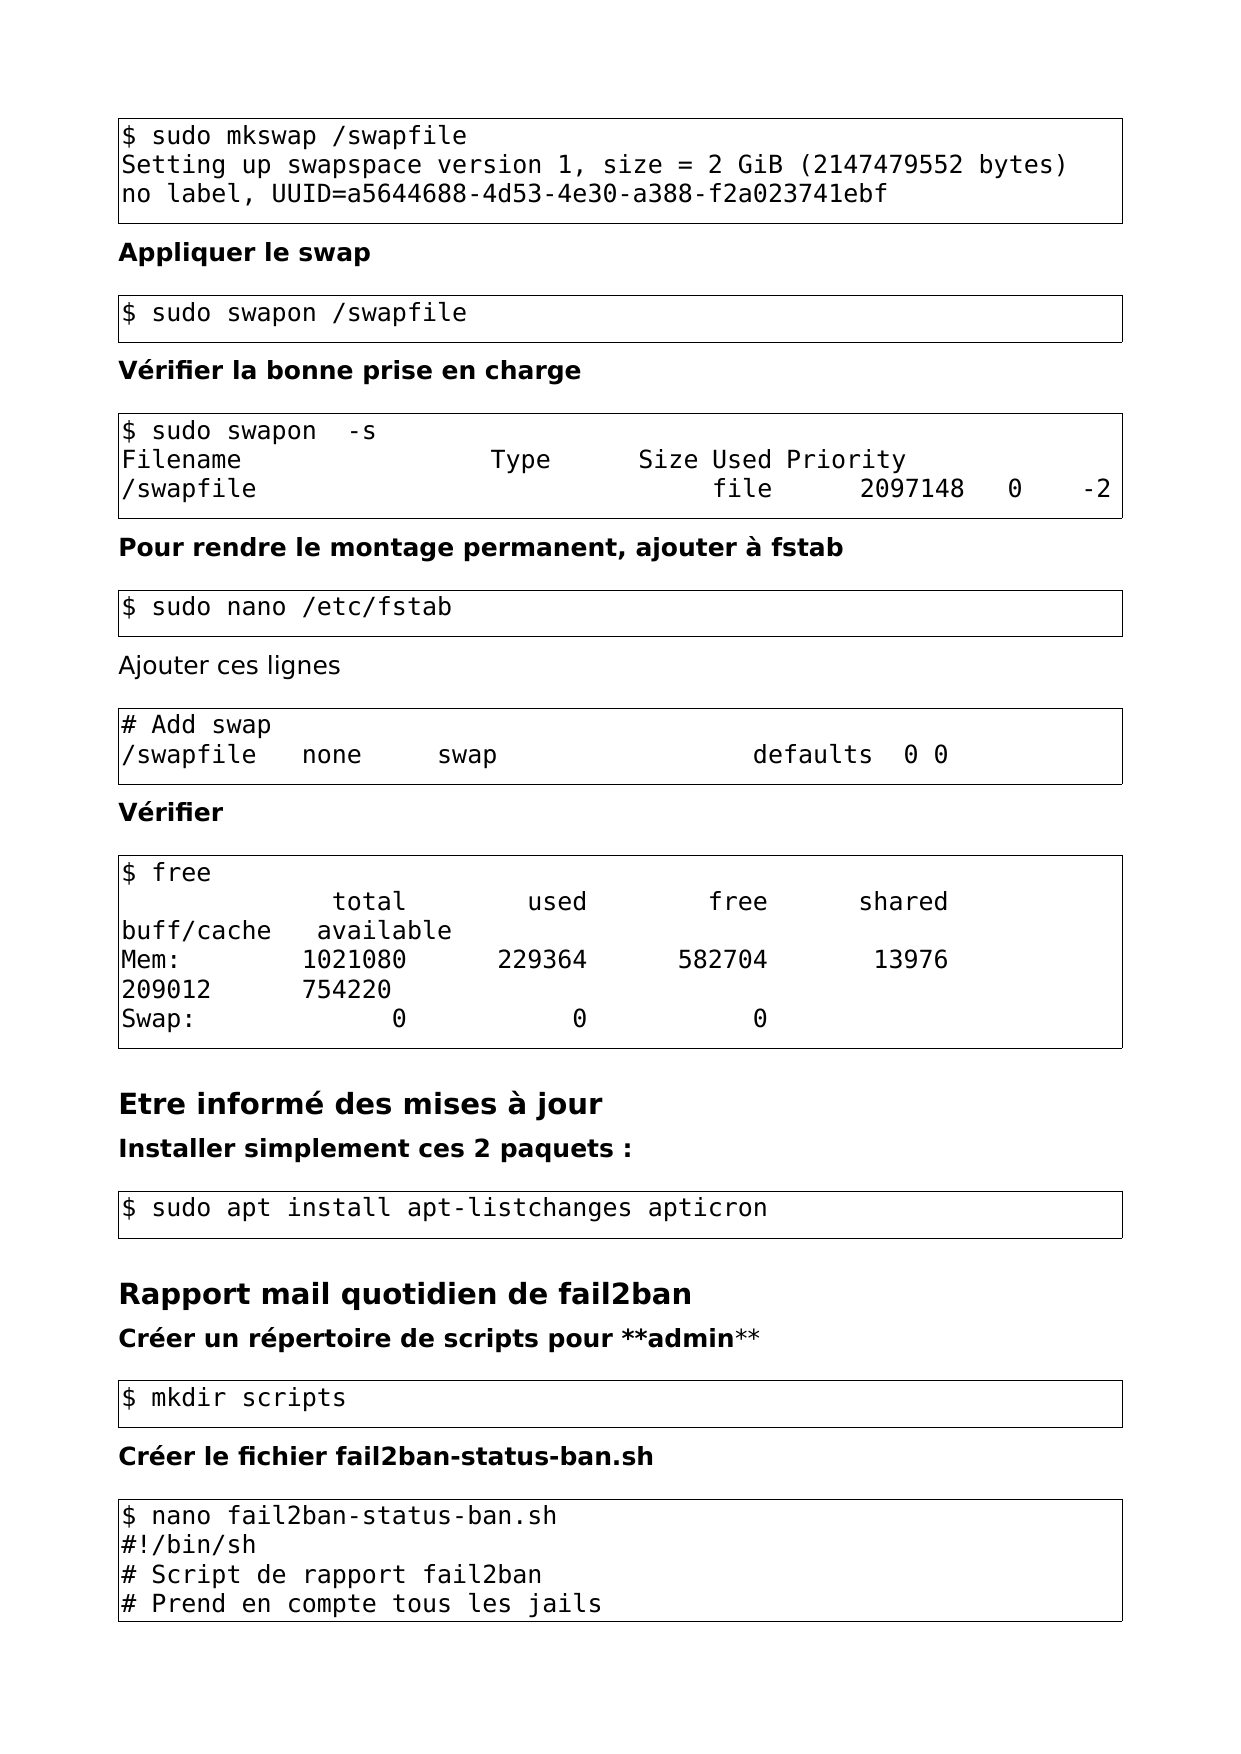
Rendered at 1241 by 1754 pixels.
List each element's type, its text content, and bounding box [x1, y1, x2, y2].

table_header $ sudo swapon /swapfile [119, 296, 1122, 342]
table_header $ sudo nano /etc/fstab [119, 591, 1122, 636]
text Ajouter ces lignes [118, 651, 1122, 680]
subtitle Rapport mail quotidien de fail2ban [118, 1277, 1122, 1311]
text Vérifier [118, 799, 1122, 828]
text Installer simplement ces 2 paquets : [118, 1134, 1122, 1163]
table_header $ sudo mkswap /swapfile Setting up swapspace version 1, size = 2 GiB (2147479552 bytes) no label, UUID=a5644688-4d53-4e30-a388-f2a023741ebf [119, 119, 1122, 223]
table_header $ sudo swapon -s Filename Type Size Used Priority /swapfile file 2097148 0 -2 [119, 414, 1122, 518]
text Pour rendre le montage permanent, ajouter à fstab [118, 533, 1122, 562]
text Créer le fichier fail2ban-status-ban.sh [118, 1442, 1122, 1471]
table_header $ mkdir scripts [119, 1381, 1122, 1427]
text Créer un répertoire de scripts pour **admin** [118, 1324, 1122, 1353]
table_header $ nano fail2ban-status-ban.sh #!/bin/sh # Script de rapport fail2ban # Prend en compte tous les jails [119, 1500, 1122, 1621]
table_header # Add swap /swapfile none swap defaults 0 0 [119, 709, 1122, 784]
subtitle Etre informé des mises à jour [118, 1088, 1122, 1122]
text Appliquer le swap [118, 238, 1122, 267]
text Vérifier la bonne prise en charge [118, 356, 1122, 386]
table_header $ sudo apt install apt-listchanges apticron [119, 1192, 1122, 1237]
table_header $ free total used free shared buff/cache available Mem: 1021080 229364 582704 13976 209012 754220 Swap: 0 0 0 [119, 856, 1122, 1048]
